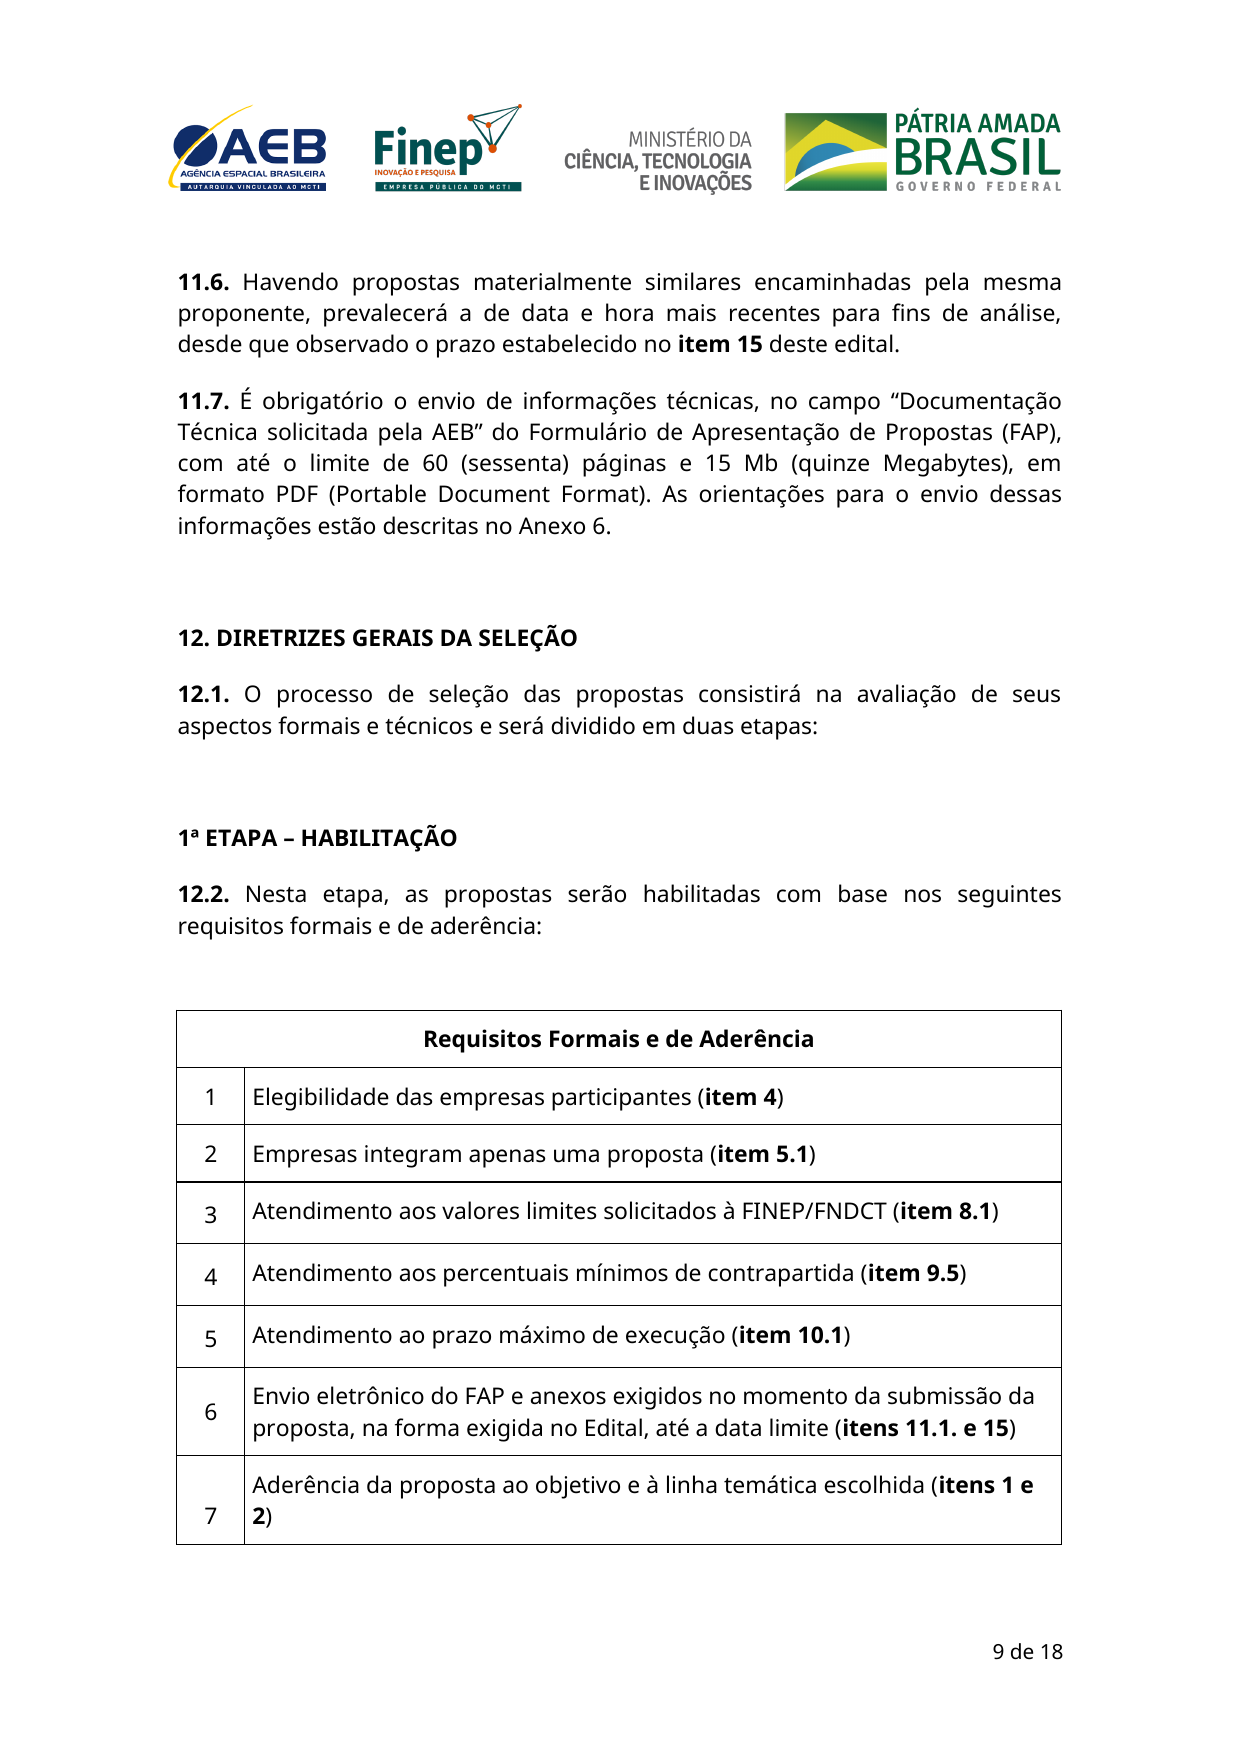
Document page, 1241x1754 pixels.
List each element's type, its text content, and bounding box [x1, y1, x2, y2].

text 12. DIRETRIZES GERAIS DA SELEÇÃO [177, 622, 1063, 653]
text 11.7. É obrigatório o envio de informações técnicas, no campo “Documentação Técnica solicitada pela AEB” do Formulário de Apresentação de Propostas (FAP), com até o limite de 60 (sessenta) páginas e 15 Mb (quinze Megabytes), em formato PDF (Portable Document Format). As orientações para o envio dessas informações estão descritas no Anexo 6. [177, 384, 1063, 541]
text 11.6. Havendo propostas materialmente similares encaminhadas pela mesma proponente, prevalecerá a de data e hora mais recentes para fins de análise, desde que observado o prazo estabelecido no item 15 deste edital. [177, 266, 1063, 359]
text 12.2. Nesta etapa, as propostas serão habilitadas com base nos seguintes requisitos formais e de aderência: [177, 878, 1063, 941]
table_cell 2 [177, 1125, 244, 1181]
table_cell Aderência da proposta ao objetivo e à linha temática escolhida (itens 1 e 2) [245, 1456, 1061, 1544]
table_cell Empresas integram apenas uma proposta (item 5.1) [245, 1125, 1061, 1181]
table_cell 3 [177, 1183, 244, 1243]
table_cell Atendimento aos valores limites solicitados à FINEP/FNDCT (item 8.1) [245, 1183, 1061, 1243]
table_cell Elegibilidade das empresas participantes (item 4) [245, 1068, 1061, 1124]
text 1ª ETAPA – HABILITAÇÃO [177, 822, 1063, 853]
table_cell Atendimento aos percentuais mínimos de contrapartida (item 9.5) [245, 1244, 1061, 1305]
table_header Requisitos Formais e de Aderência [177, 1011, 1061, 1067]
table_cell Atendimento ao prazo máximo de execução (item 10.1) [245, 1306, 1061, 1367]
table_cell 6 [177, 1368, 244, 1455]
table_cell 5 [177, 1306, 244, 1367]
table_cell 4 [177, 1244, 244, 1305]
table_cell 1 [177, 1068, 244, 1124]
text 12.1. O processo de seleção das propostas consistirá na avaliação de seus aspectos formais e técnicos e será dividido em duas etapas: [177, 678, 1063, 741]
table_cell 7 [177, 1456, 244, 1544]
table_cell Envio eletrônico do FAP e anexos exigidos no momento da submissão da proposta, na forma exigida no Edital, até a data limite (itens 11.1. e 15) [245, 1368, 1061, 1455]
